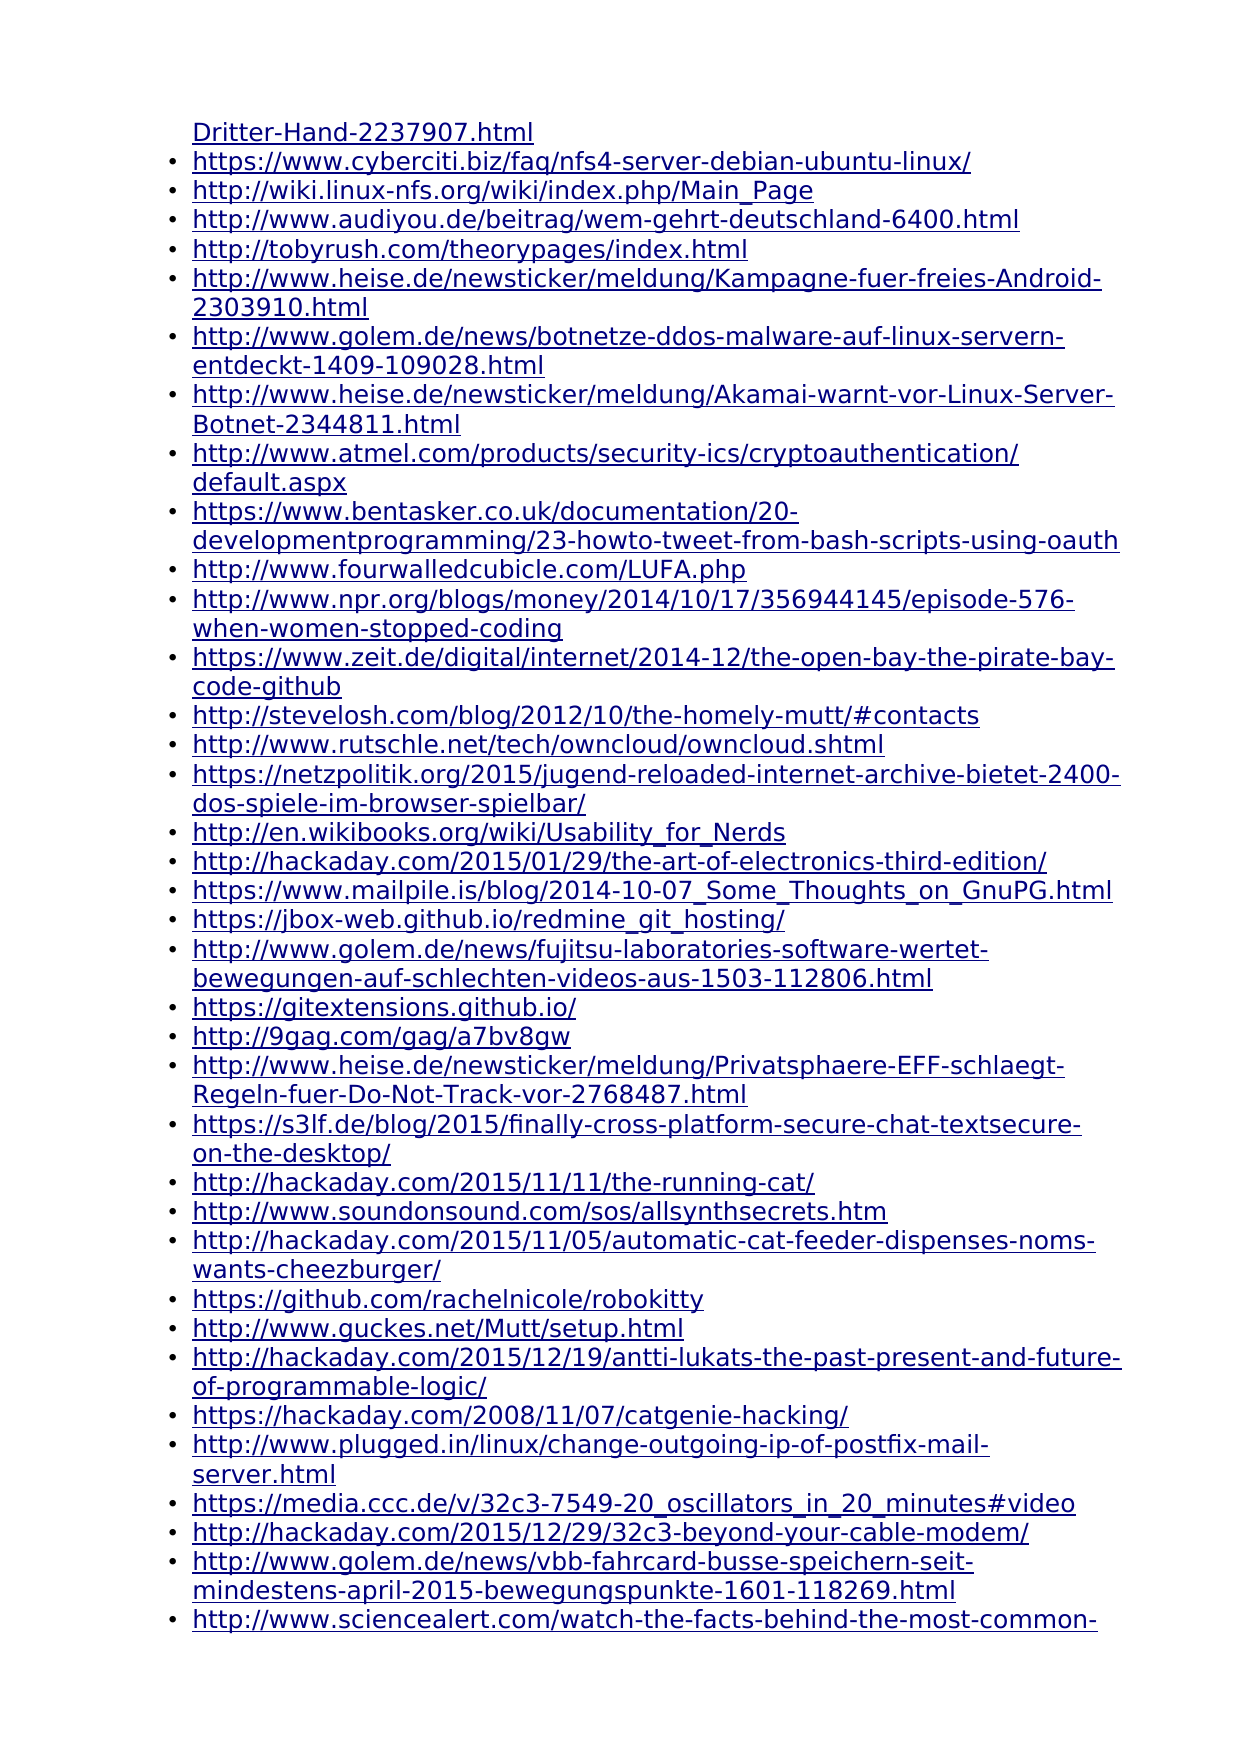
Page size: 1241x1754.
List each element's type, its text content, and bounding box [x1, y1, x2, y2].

list http://hackaday.com/2015/11/11/the-running-cat/ [177, 1168, 1122, 1197]
list http://www.guckes.net/Mutt/setup.html [177, 1314, 1122, 1343]
list http://9gag.com/gag/a7bv8gw [177, 1022, 1122, 1051]
list https://www.mailpile.is/blog/2014-10-07_Some_Thoughts_on_GnuPG.html [177, 876, 1122, 906]
list http://en.wikibooks.org/wiki/Usability_for_Nerds [177, 818, 1122, 847]
list http://www.rutschle.net/tech/owncloud/owncloud.shtml [177, 731, 1122, 760]
list http://www.golem.de/news/botnetze-ddos-malware-auf-linux-servern-entdeckt-1409-109028.html [177, 322, 1122, 381]
list http://stevelosh.com/blog/2012/10/the-homely-mutt/#contacts [177, 701, 1122, 731]
list http://www.heise.de/newsticker/meldung/Kampagne-fuer-freies-Android-2303910.html [177, 264, 1122, 322]
list https://www.bentasker.co.uk/documentation/20-developmentprogramming/23-howto-tweet-from-bash-scripts-using-oauth [177, 497, 1122, 556]
list http://hackaday.com/2015/12/29/32c3-beyond-your-cable-modem/ [177, 1518, 1122, 1547]
list https://gitextensions.github.io/ [177, 993, 1122, 1022]
list http://tobyrush.com/theorypages/index.html [177, 235, 1122, 264]
list https://www.zeit.de/digital/internet/2014-12/the-open-bay-the-pirate-bay-code-github [177, 643, 1122, 701]
list http://www.sciencealert.com/watch-the-facts-behind-the-most-common- [177, 1606, 1122, 1635]
list http://www.audiyou.de/beitrag/wem-gehrt-deutschland-6400.html [177, 206, 1122, 235]
list http://www.heise.de/newsticker/meldung/Akamai-warnt-vor-Linux-Server-Botnet-2344811.html [177, 381, 1122, 439]
list https://jbox-web.github.io/redmine_git_hosting/ [177, 906, 1122, 935]
list http://www.golem.de/news/vbb-fahrcard-busse-speichern-seit-mindestens-april-2015-bewegungspunkte-1601-118269.html [177, 1547, 1122, 1606]
list http://www.atmel.com/products/security-ics/cryptoauthentication/default.aspx [177, 439, 1122, 497]
list https://hackaday.com/2008/11/07/catgenie-hacking/ [177, 1401, 1122, 1431]
list https://s3lf.de/blog/2015/finally-cross-platform-secure-chat-textsecure-on-the-desktop/ [177, 1110, 1122, 1168]
list http://hackaday.com/2015/11/05/automatic-cat-feeder-dispenses-noms-wants-cheezburger/ [177, 1226, 1122, 1285]
list https://media.ccc.de/v/32c3-7549-20_oscillators_in_20_minutes#video [177, 1489, 1122, 1518]
list http://wiki.linux-nfs.org/wiki/index.php/Main_Page [177, 176, 1122, 206]
list http://www.heise.de/newsticker/meldung/Privatsphaere-EFF-schlaegt-Regeln-fuer-Do-Not-Track-vor-2768487.html [177, 1051, 1122, 1110]
list Dritter-Hand-2237907.html [177, 118, 1122, 147]
list http://www.fourwalledcubicle.com/LUFA.php [177, 556, 1122, 585]
list http://hackaday.com/2015/12/19/antti-lukats-the-past-present-and-future-of-programmable-logic/ [177, 1343, 1122, 1401]
list http://www.plugged.in/linux/change-outgoing-ip-of-postfix-mail-server.html [177, 1431, 1122, 1489]
list http://www.soundonsound.com/sos/allsynthsecrets.htm [177, 1197, 1122, 1226]
list https://netzpolitik.org/2015/jugend-reloaded-internet-archive-bietet-2400-dos-spiele-im-browser-spielbar/ [177, 760, 1122, 818]
list http://www.npr.org/blogs/money/2014/10/17/356944145/episode-576-when-women-stopped-coding [177, 585, 1122, 643]
list https://github.com/rachelnicole/robokitty [177, 1285, 1122, 1314]
list http://www.golem.de/news/fujitsu-laboratories-software-wertet-bewegungen-auf-schlechten-videos-aus-1503-112806.html [177, 935, 1122, 993]
list https://www.cyberciti.biz/faq/nfs4-server-debian-ubuntu-linux/ [177, 147, 1122, 176]
list http://hackaday.com/2015/01/29/the-art-of-electronics-third-edition/ [177, 847, 1122, 876]
